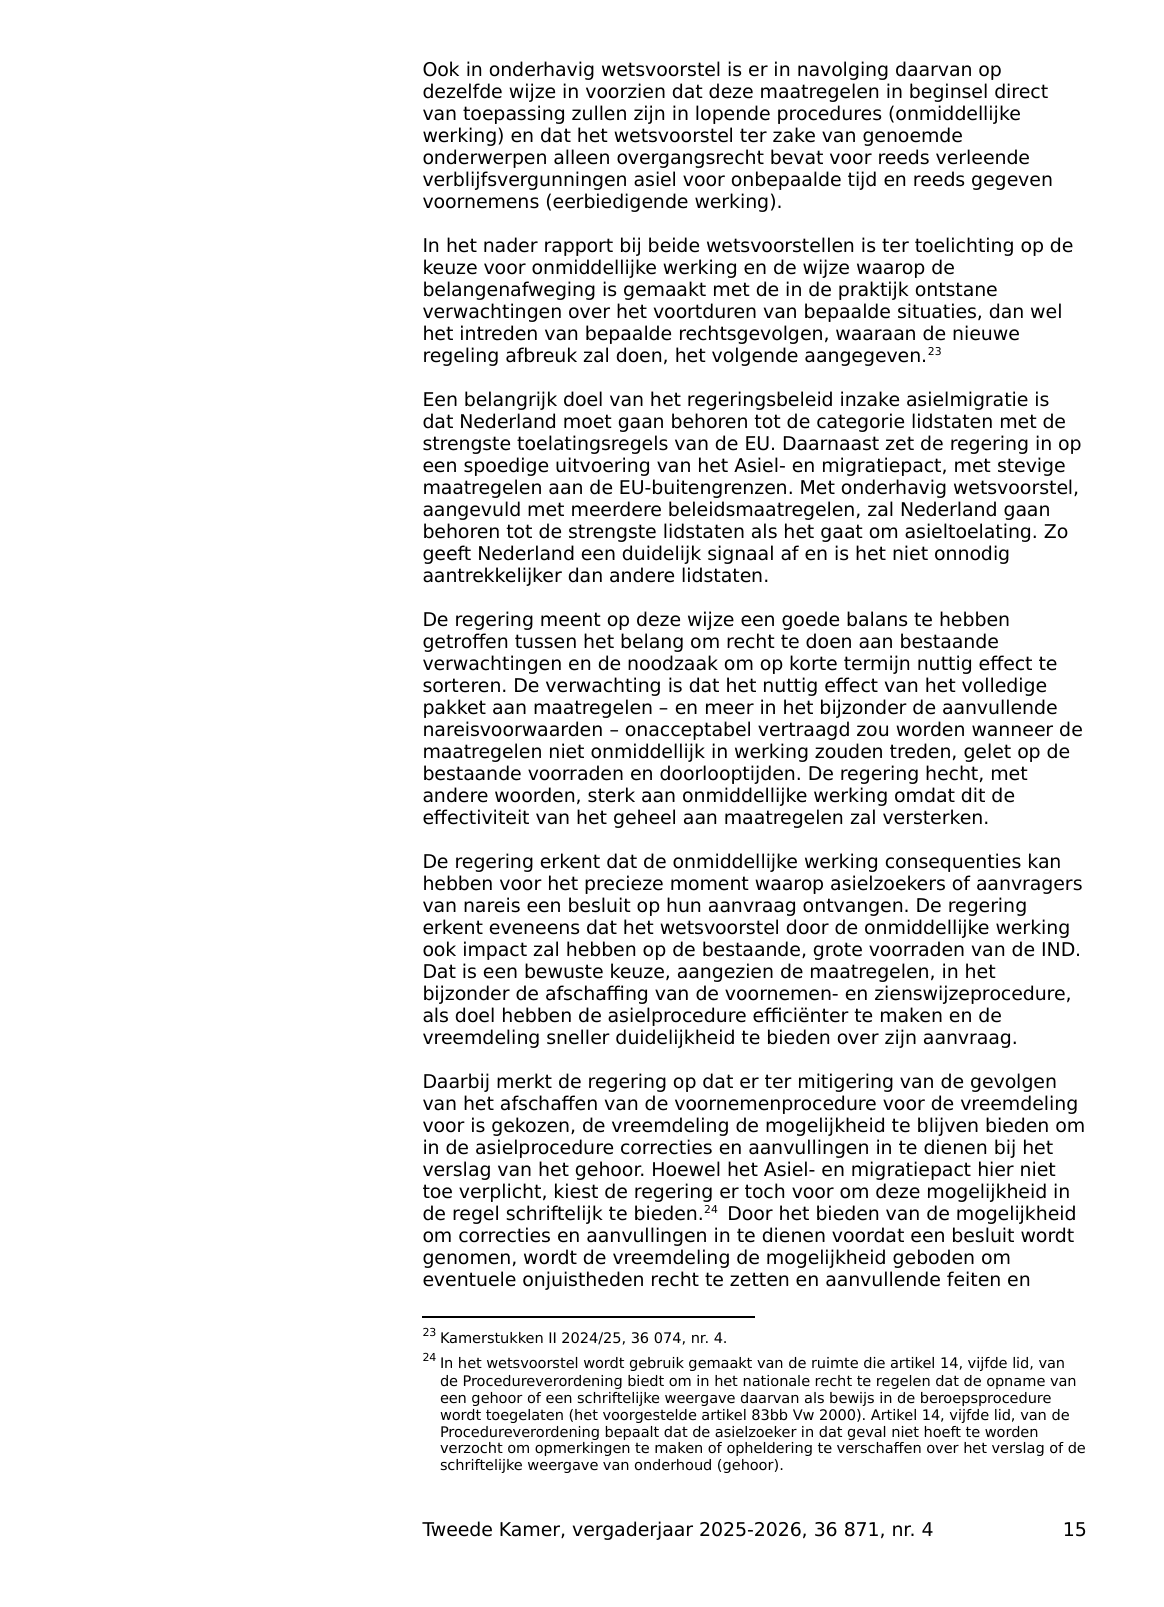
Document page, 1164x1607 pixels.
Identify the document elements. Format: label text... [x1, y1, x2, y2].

text Ook in onderhavig wetsvoorstel is er in navolging daarvan op dezelfde wijze in voorzien dat deze maatregelen in beginsel direct van toepassing zullen zijn in lopende procedures (onmiddellijke werking) en dat het wetsvoorstel ter zake van genoemde onderwerpen alleen overgangsrecht bevat voor reeds verleende verblijfsvergunningen asiel voor onbepaalde tijd en reeds gegeven voornemens (eerbiedigende werking). [422, 59, 1087, 213]
text In het nader rapport bij beide wetsvoorstellen is ter toelichting op de keuze voor onmiddellijke werking en de wijze waarop de belangenafweging is gemaakt met de in de praktijk ontstane verwachtingen over het voortduren van bepaalde situaties, dan wel het intreden van bepaalde rechtsgevolgen, waaraan de nieuwe regeling afbreuk zal doen, het volgende aangegeven. [422, 235, 1087, 367]
text Kamerstukken II 2024/25, 36 074, nr. 4. [422, 1326, 1087, 1348]
text Daarbij merkt de regering op dat er ter mitigering van de gevolgen van het afschaffen van de voornemenprocedure voor de vreemdeling voor is gekozen, de vreemdeling de mogelijkheid te blijven bieden om in de asielprocedure correcties en aanvullingen in te dienen bij het verslag van het gehoor. Hoewel het Asiel- en migratiepact hier niet toe verplicht, kiest de regering er toch voor om deze mogelijkheid in de regel schriftelijk te bieden. Door het bieden van de mogelijkheid om correcties en aanvullingen in te dienen voordat een besluit wordt genomen, wordt de vreemdeling de mogelijkheid geboden om eventuele onjuistheden recht te zetten en aanvullende feiten en [422, 1071, 1087, 1291]
text Een belangrijk doel van het regeringsbeleid inzake asielmigratie is dat Nederland moet gaan behoren tot de categorie lidstaten met de strengste toelatingsregels van de EU. Daarnaast zet de regering in op een spoedige uitvoering van het Asiel- en migratiepact, met stevige maatregelen aan de EU-buitengrenzen. Met onderhavig wetsvoorstel, aangevuld met meerdere beleidsmaatregelen, zal Nederland gaan behoren tot de strengste lidstaten als het gaat om asieltoelating. Zo geeft Nederland een duidelijk signaal af en is het niet onnodig aantrekkelijker dan andere lidstaten. [422, 389, 1087, 587]
text De regering meent op deze wijze een goede balans te hebben getroffen tussen het belang om recht te doen aan bestaande verwachtingen en de noodzaak om op korte termijn nuttig effect te sorteren. De verwachting is dat het nuttig effect van het volledige pakket aan maatregelen – en meer in het bijzonder de aanvullende nareisvoorwaarden – onacceptabel vertraagd zou worden wanneer de maatregelen niet onmiddellijk in werking zouden treden, gelet op de bestaande voorraden en doorlooptijden. De regering hecht, met andere woorden, sterk aan onmiddellijke werking omdat dit de effectiviteit van het geheel aan maatregelen zal versterken. [422, 609, 1087, 829]
text De regering erkent dat de onmiddellijke werking consequenties kan hebben voor het precieze moment waarop asielzoekers of aanvragers van nareis een besluit op hun aanvraag ontvangen. De regering erkent eveneens dat het wetsvoorstel door de onmiddellijke werking ook impact zal hebben op de bestaande, grote voorraden van de IND. Dat is een bewuste keuze, aangezien de maatregelen, in het bijzonder de afschaffing van de voornemen- en zienswijzeprocedure, als doel hebben de asielprocedure efficiënter te maken en de vreemdeling sneller duidelijkheid te bieden over zijn aanvraag. [422, 851, 1087, 1049]
text In het wetsvoorstel wordt gebruik gemaakt van de ruimte die artikel 14, vijfde lid, van de Procedureverordening biedt om in het nationale recht te regelen dat de opname van een gehoor of een schriftelijke weergave daarvan als bewijs in de beroepsprocedure wordt toegelaten (het voorgestelde artikel 83bb Vw 2000). Artikel 14, vijfde lid, van de Procedureverordening bepaalt dat de asielzoeker in dat geval niet hoeft te worden verzocht om opmerkingen te maken of opheldering te verschaffen over het verslag of de schriftelijke weergave van onderhoud (gehoor). [422, 1351, 1087, 1474]
